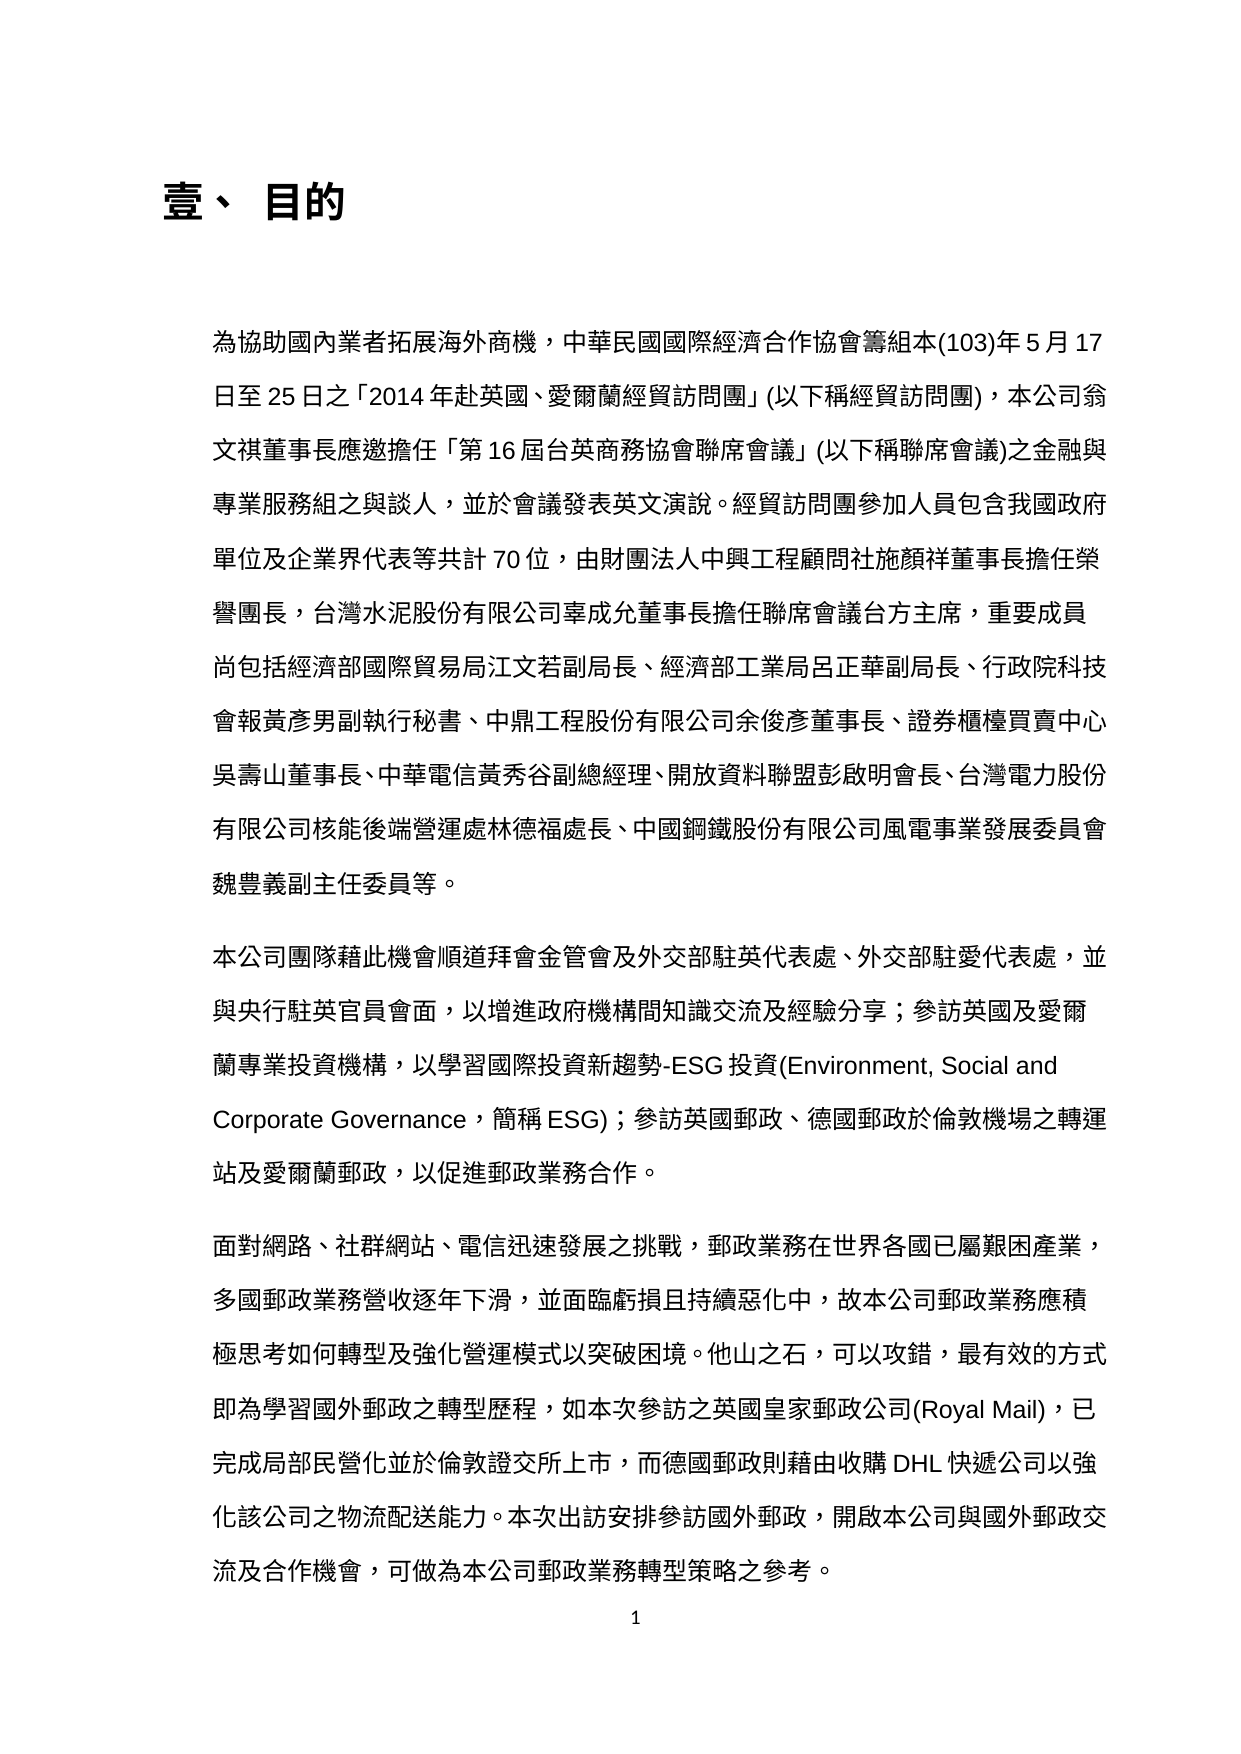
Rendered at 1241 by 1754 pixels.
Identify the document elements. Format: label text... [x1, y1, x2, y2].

subtitle 目的 [162, 169, 1107, 229]
text 為協助國內業者拓展海外商機，中華民國國際經濟合作協會籌組本(103)年5月17日至25日之「2014年赴英國、愛爾蘭經貿訪問團」(以下稱經貿訪問團)，本公司翁文祺董事長應邀擔任「第16屆台英商務協會聯席會議」(以下稱聯席會議)之金融與專業服務組之與談人，並於會議發表英文演說。經貿訪問團參加人員包含我國政府單位及企業界代表等共計70位，由財團法人中興工程顧問社施顏祥董事長擔任榮譽團長，台灣水泥股份有限公司辜成允董事長擔任聯席會議台方主席，重要成員尚包括經濟部國際貿易局江文若副局長、經濟部工業局呂正華副局長、行政院科技會報黃彥男副執行秘書、中鼎工程股份有限公司余俊彥董事長、證券櫃檯買賣中心吳壽山董事長、中華電信黃秀谷副總經理、開放資料聯盟彭啟明會長、台灣電力股份有限公司核能後端營運處林德福處長、中國鋼鐵股份有限公司風電事業發展委員會魏豊義副主任委員等。 [212, 308, 1107, 904]
text 本公司團隊藉此機會順道拜會金管會及外交部駐英代表處、外交部駐愛代表處，並與央行駐英官員會面，以增進政府機構間知識交流及經驗分享；參訪英國及愛爾蘭專業投資機構，以學習國際投資新趨勢-ESG投資(Environment, Social and Corporate Governance，簡稱ESG)；參訪英國郵政、德國郵政於倫敦機場之轉運站及愛爾蘭郵政，以促進郵政業務合作。 [212, 923, 1107, 1193]
text 面對網路、社群網站、電信迅速發展之挑戰，郵政業務在世界各國已屬艱困產業，多國郵政業務營收逐年下滑，並面臨虧損且持續惡化中，故本公司郵政業務應積極思考如何轉型及強化營運模式以突破困境。他山之石，可以攻錯，最有效的方式即為學習國外郵政之轉型歷程，如本次參訪之英國皇家郵政公司(Royal Mail)，已完成局部民營化並於倫敦證交所上市，而德國郵政則藉由收購DHL快遞公司以強化該公司之物流配送能力。本次出訪安排參訪國外郵政，開啟本公司與國外郵政交流及合作機會，可做為本公司郵政業務轉型策略之參考。 [212, 1212, 1107, 1591]
